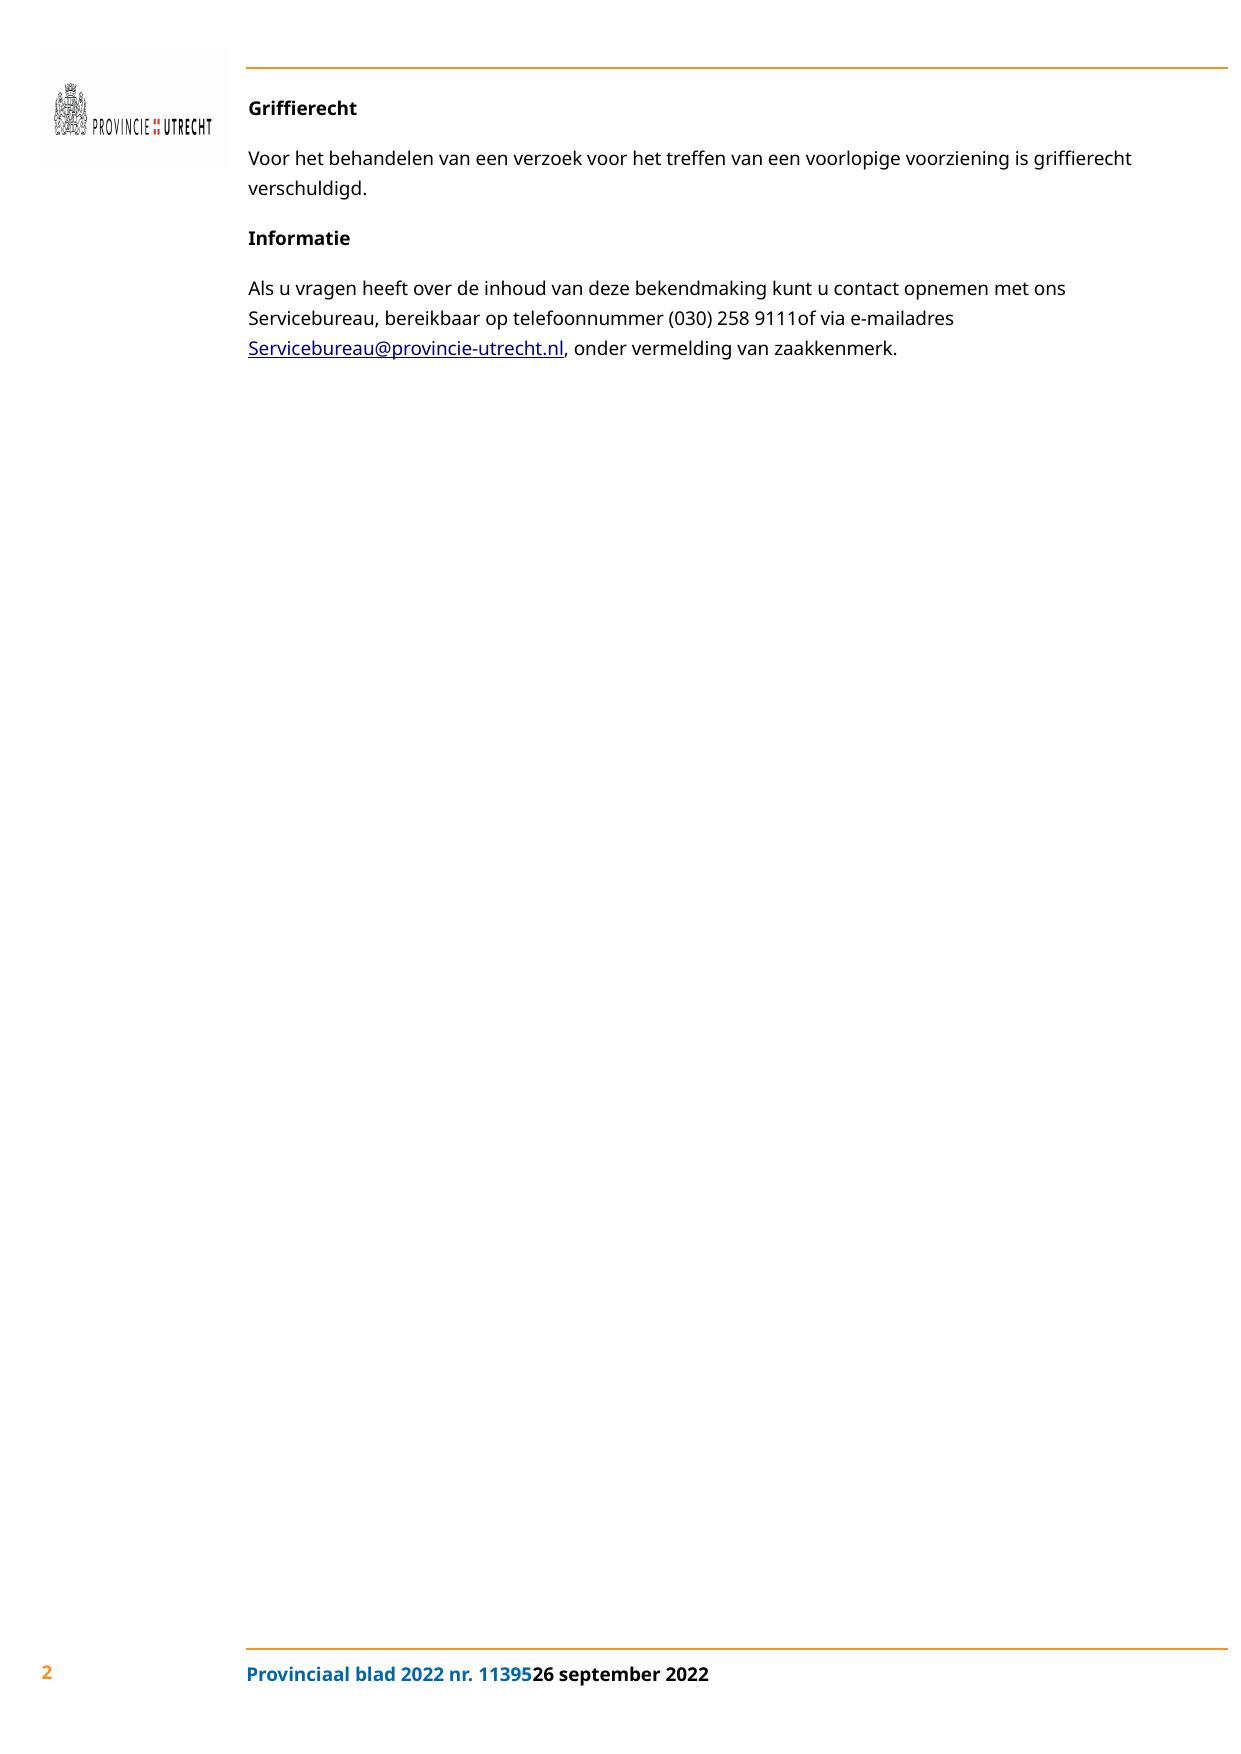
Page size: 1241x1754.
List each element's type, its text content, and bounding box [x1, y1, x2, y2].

text Griffierecht [248, 95, 1152, 121]
text Als u vragen heeft over de inhoud van deze bekendmaking kunt u contact opnemen met ons Servicebureau, bereikbaar op telefoonnummer (030) 258 9111of via e-mailadres Servicebureau@provincie-utrecht.nl, onder vermelding van zaakkenmerk. [248, 276, 1152, 361]
text Voor het behandelen van een verzoek voor het treffen van een voorlopige voorziening is griffierecht verschuldigd. [248, 145, 1152, 201]
picture [41, 47, 231, 172]
text Informatie [248, 225, 1152, 251]
